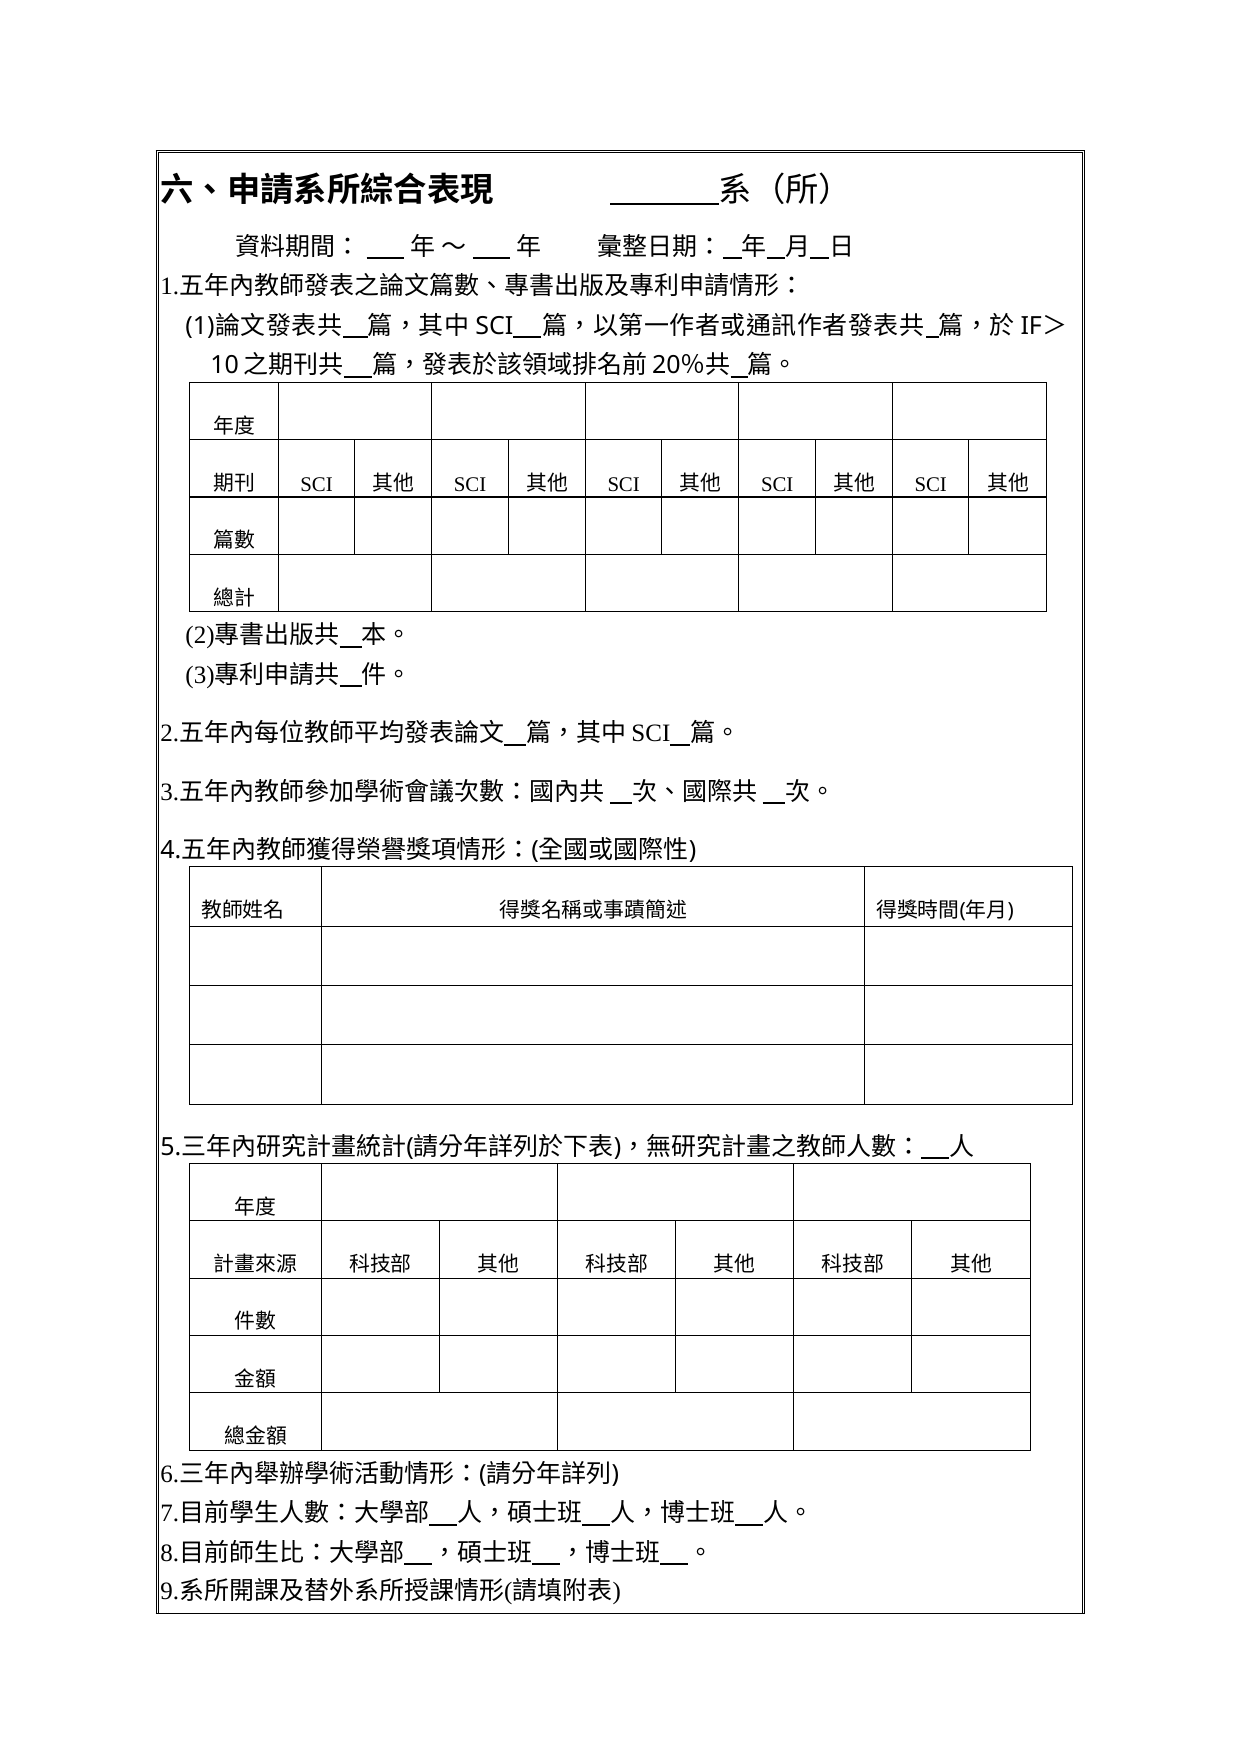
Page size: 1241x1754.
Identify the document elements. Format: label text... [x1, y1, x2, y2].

table_cell [279, 555, 431, 611]
table_cell SCI [432, 440, 508, 496]
table_cell [969, 498, 1046, 554]
table_cell 總金額 [190, 1393, 321, 1449]
table_cell [432, 498, 508, 554]
table_cell [558, 1393, 793, 1449]
table_cell 其他 [440, 1221, 557, 1278]
table_cell [893, 498, 968, 554]
table_cell SCI [279, 440, 354, 496]
table_cell [662, 498, 738, 554]
table_cell [190, 927, 321, 985]
table_cell [794, 1279, 911, 1335]
table_header [558, 1164, 793, 1220]
table_header [739, 383, 892, 439]
table_cell [322, 927, 864, 985]
table_cell [322, 986, 864, 1044]
table_cell 科技部 [322, 1221, 439, 1278]
table_cell 計畫來源 [190, 1221, 321, 1278]
table_cell 六、申請系所綜合表現 系（所） 資料期間： 年 〜 年 彙整日期： 年 月 日 1.五年內教師發表之論文篇數、專書出版及專利申請情形： (1)論文發表共 篇，其中SCI 篇，以第一作者或通訊作者發表共 篇，於IF＞10之期刊共 篇，發表於該領域排名前20％共 篇。 (2)專書出版共 本。 (3)專利申請共 件。 2.五年內每位教師平均發表論文 篇，其中SCI 篇。 3.五年內教師參加學術會議次數：國內共 次、國際共 次。 4.五年內教師獲得榮譽獎項情形：(全國或國際性) 5.三年內研究計畫統計(請分年詳列於下表)，無研究計畫之教師人數： 人 6.三年內舉辦學術活動情形：(請分年詳列) 7.目前學生人數：大學部 人，碩士班 人，博士班 人。 8.目前師生比：大學部 ，碩士班 ，博士班 。 9.系所開課及替外系所授課情形(請填附表) [159, 153, 1082, 1612]
table_cell 科技部 [794, 1221, 911, 1278]
table_cell 總計 [190, 555, 278, 611]
table_cell 其他 [355, 440, 431, 496]
table_cell 其他 [662, 440, 738, 496]
table_cell [558, 1279, 675, 1335]
table_cell 金額 [190, 1336, 321, 1392]
table_header 年度 [190, 383, 278, 439]
table_cell [794, 1336, 911, 1392]
table_cell [190, 1045, 321, 1104]
table_cell [893, 555, 1046, 611]
table_cell 其他 [816, 440, 892, 496]
table_cell [586, 555, 738, 611]
table_cell [739, 555, 892, 611]
table_header [432, 383, 585, 439]
table_cell [432, 555, 585, 611]
table_cell [816, 498, 892, 554]
table_header 年度 [190, 1164, 321, 1220]
table_cell [586, 498, 661, 554]
table_cell 其他 [676, 1221, 793, 1278]
table_cell [190, 986, 321, 1044]
table_cell [322, 1045, 864, 1104]
table_cell [355, 498, 431, 554]
table_cell [558, 1336, 675, 1392]
table_header [586, 383, 738, 439]
table_cell 科技部 [558, 1221, 675, 1278]
table_cell [865, 986, 1072, 1044]
table_header 教師姓名 [190, 867, 321, 926]
table_cell 其他 [969, 440, 1046, 496]
table_cell [440, 1279, 557, 1335]
table_cell [912, 1279, 1030, 1335]
table_cell [676, 1336, 793, 1392]
table_cell [509, 498, 585, 554]
table_cell SCI [893, 440, 968, 496]
table_header 得獎時間(年月) [865, 867, 1072, 926]
table_cell [279, 498, 354, 554]
table_header [794, 1164, 1030, 1220]
table_cell 其他 [912, 1221, 1030, 1278]
table_cell [322, 1279, 439, 1335]
table_cell [676, 1279, 793, 1335]
table_cell 件數 [190, 1279, 321, 1335]
table_cell [794, 1393, 1030, 1449]
table_header 得獎名稱或事蹟簡述 [322, 867, 864, 926]
table_cell [865, 1045, 1072, 1104]
table_cell [322, 1336, 439, 1392]
table_header [279, 383, 431, 439]
table_header [322, 1164, 557, 1220]
table_cell [912, 1336, 1030, 1392]
table_cell SCI [739, 440, 815, 496]
table_cell 篇數 [190, 498, 278, 554]
table_cell [322, 1393, 557, 1449]
table_cell [440, 1336, 557, 1392]
table_cell [739, 498, 815, 554]
table_cell [865, 927, 1072, 985]
table_cell 期刊 [190, 440, 278, 496]
table_header [893, 383, 1046, 439]
table_cell 其他 [509, 440, 585, 496]
table_cell SCI [586, 440, 661, 496]
